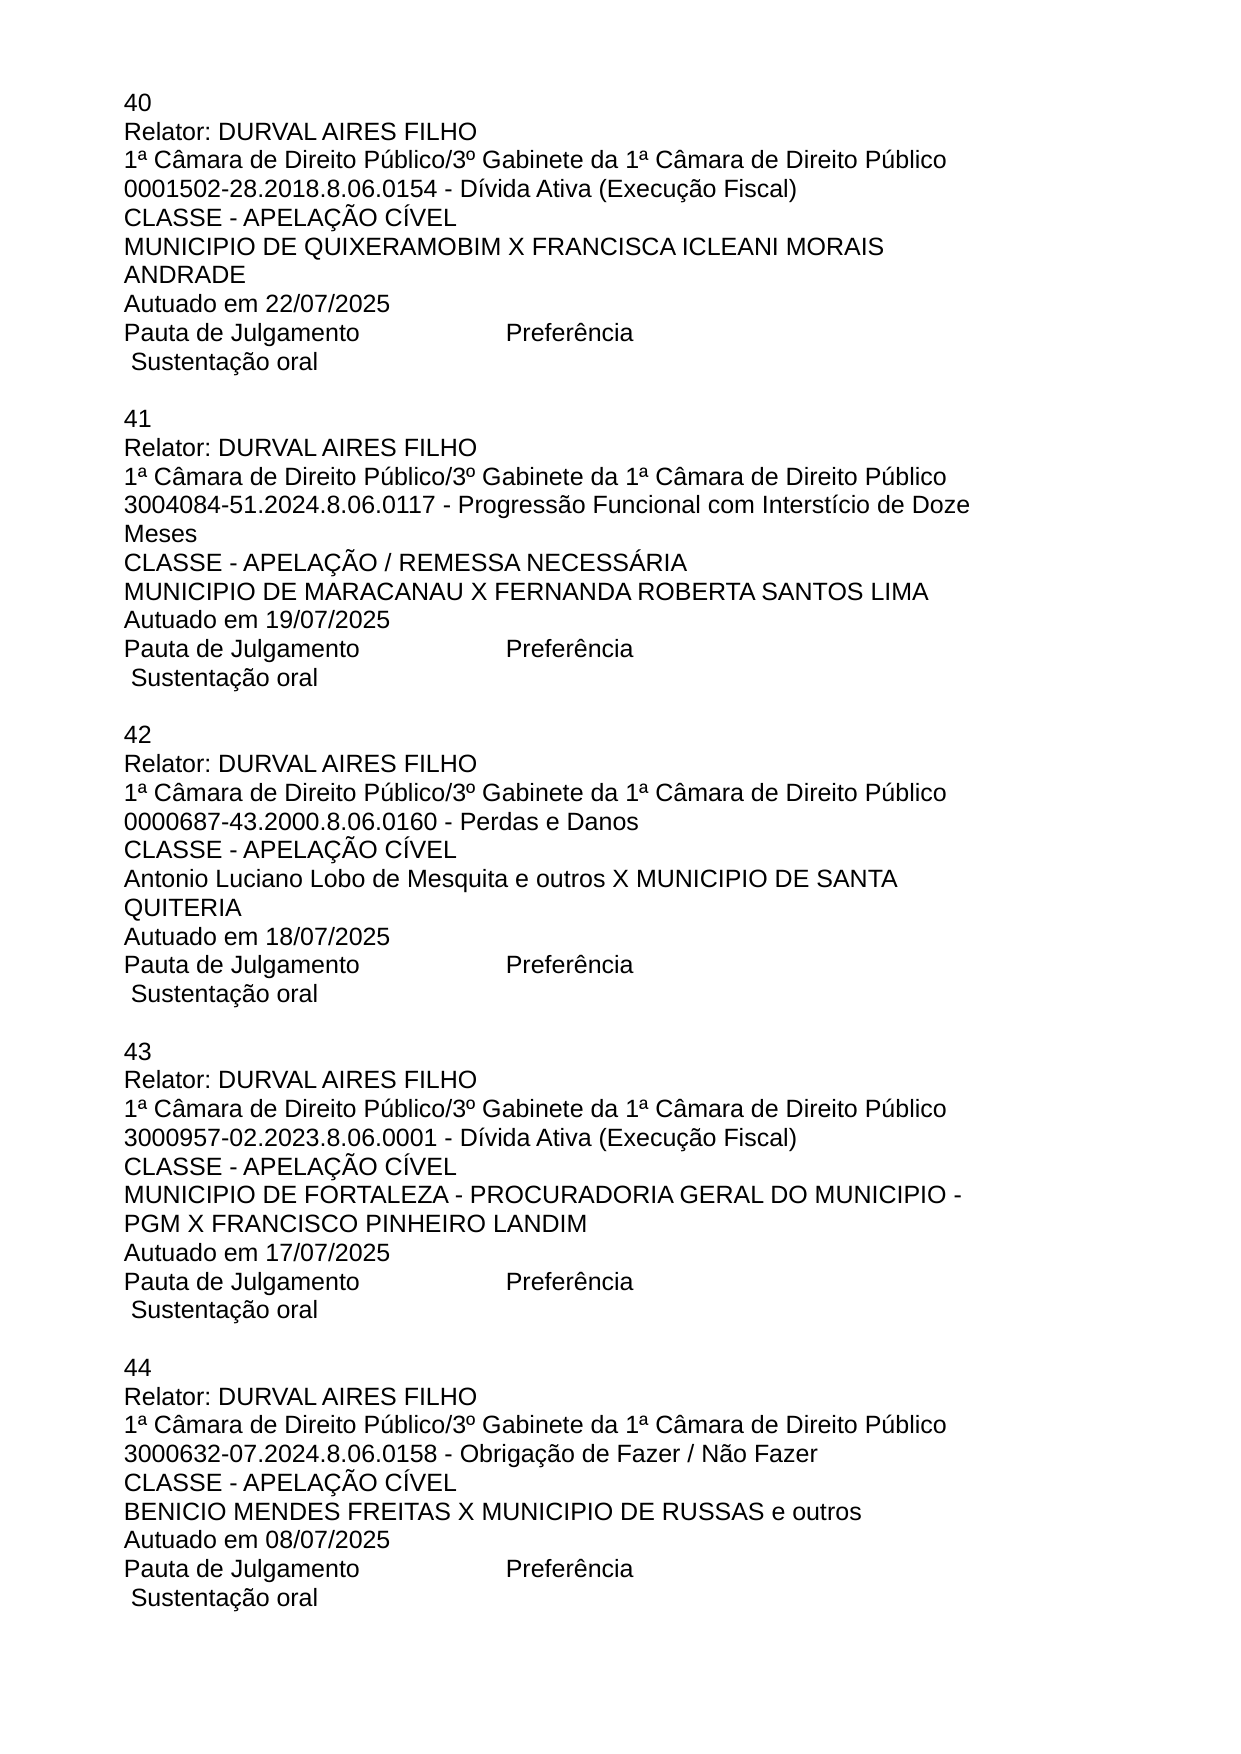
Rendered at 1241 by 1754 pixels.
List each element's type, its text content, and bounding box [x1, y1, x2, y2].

text 1ª Câmara de Direito Público/3º Gabinete da 1ª Câmara de Direito Público [124, 778, 989, 807]
text 42 [124, 720, 989, 749]
text 44 [124, 1353, 989, 1382]
text CLASSE - APELAÇÃO CÍVEL [124, 835, 989, 864]
text Sustentação oral [124, 979, 989, 1008]
text Relator: DURVAL AIRES FILHO [124, 117, 989, 145]
text Relator: DURVAL AIRES FILHO [124, 1065, 989, 1094]
text Autuado em 19/07/2025 [124, 605, 989, 634]
text CLASSE - APELAÇÃO CÍVEL [124, 203, 989, 232]
text CLASSE - APELAÇÃO CÍVEL [124, 1468, 989, 1497]
text 0000687-43.2000.8.06.0160 - Perdas e Danos [124, 807, 989, 835]
text Autuado em 18/07/2025 [124, 922, 989, 950]
text Pauta de Julgamento Preferência [124, 634, 989, 663]
text MUNICIPIO DE QUIXERAMOBIM X FRANCISCA ICLEANI MORAIS ANDRADE [124, 232, 989, 289]
text 1ª Câmara de Direito Público/3º Gabinete da 1ª Câmara de Direito Público [124, 462, 989, 490]
text CLASSE - APELAÇÃO CÍVEL [124, 1152, 989, 1180]
text Sustentação oral [124, 663, 989, 692]
text MUNICIPIO DE MARACANAU X FERNANDA ROBERTA SANTOS LIMA [124, 577, 989, 605]
text Sustentação oral [124, 1295, 989, 1324]
text MUNICIPIO DE FORTALEZA - PROCURADORIA GERAL DO MUNICIPIO - PGM X FRANCISCO PINHEIRO LANDIM [124, 1180, 989, 1238]
text Sustentação oral [124, 347, 989, 375]
text 3000957-02.2023.8.06.0001 - Dívida Ativa (Execução Fiscal) [124, 1123, 989, 1152]
text 40 [124, 88, 989, 117]
text 0001502-28.2018.8.06.0154 - Dívida Ativa (Execução Fiscal) [124, 174, 989, 203]
text Relator: DURVAL AIRES FILHO [124, 433, 989, 462]
text Pauta de Julgamento Preferência [124, 1267, 989, 1295]
text Relator: DURVAL AIRES FILHO [124, 749, 989, 778]
text 1ª Câmara de Direito Público/3º Gabinete da 1ª Câmara de Direito Público [124, 1410, 989, 1439]
text 3000632-07.2024.8.06.0158 - Obrigação de Fazer / Não Fazer [124, 1439, 989, 1468]
text Antonio Luciano Lobo de Mesquita e outros X MUNICIPIO DE SANTA QUITERIA [124, 864, 989, 922]
text 41 [124, 404, 989, 433]
text Pauta de Julgamento Preferência [124, 1554, 989, 1583]
text Pauta de Julgamento Preferência [124, 318, 989, 347]
text 43 [124, 1037, 989, 1065]
text 1ª Câmara de Direito Público/3º Gabinete da 1ª Câmara de Direito Público [124, 145, 989, 174]
text Autuado em 17/07/2025 [124, 1238, 989, 1267]
text 3004084-51.2024.8.06.0117 - Progressão Funcional com Interstício de Doze Meses [124, 490, 989, 548]
text Relator: DURVAL AIRES FILHO [124, 1382, 989, 1410]
text Sustentação oral [124, 1583, 989, 1612]
text Autuado em 08/07/2025 [124, 1525, 989, 1554]
text Pauta de Julgamento Preferência [124, 950, 989, 979]
text BENICIO MENDES FREITAS X MUNICIPIO DE RUSSAS e outros [124, 1497, 989, 1525]
text 1ª Câmara de Direito Público/3º Gabinete da 1ª Câmara de Direito Público [124, 1094, 989, 1123]
text CLASSE - APELAÇÃO / REMESSA NECESSÁRIA [124, 548, 989, 577]
text Autuado em 22/07/2025 [124, 289, 989, 318]
